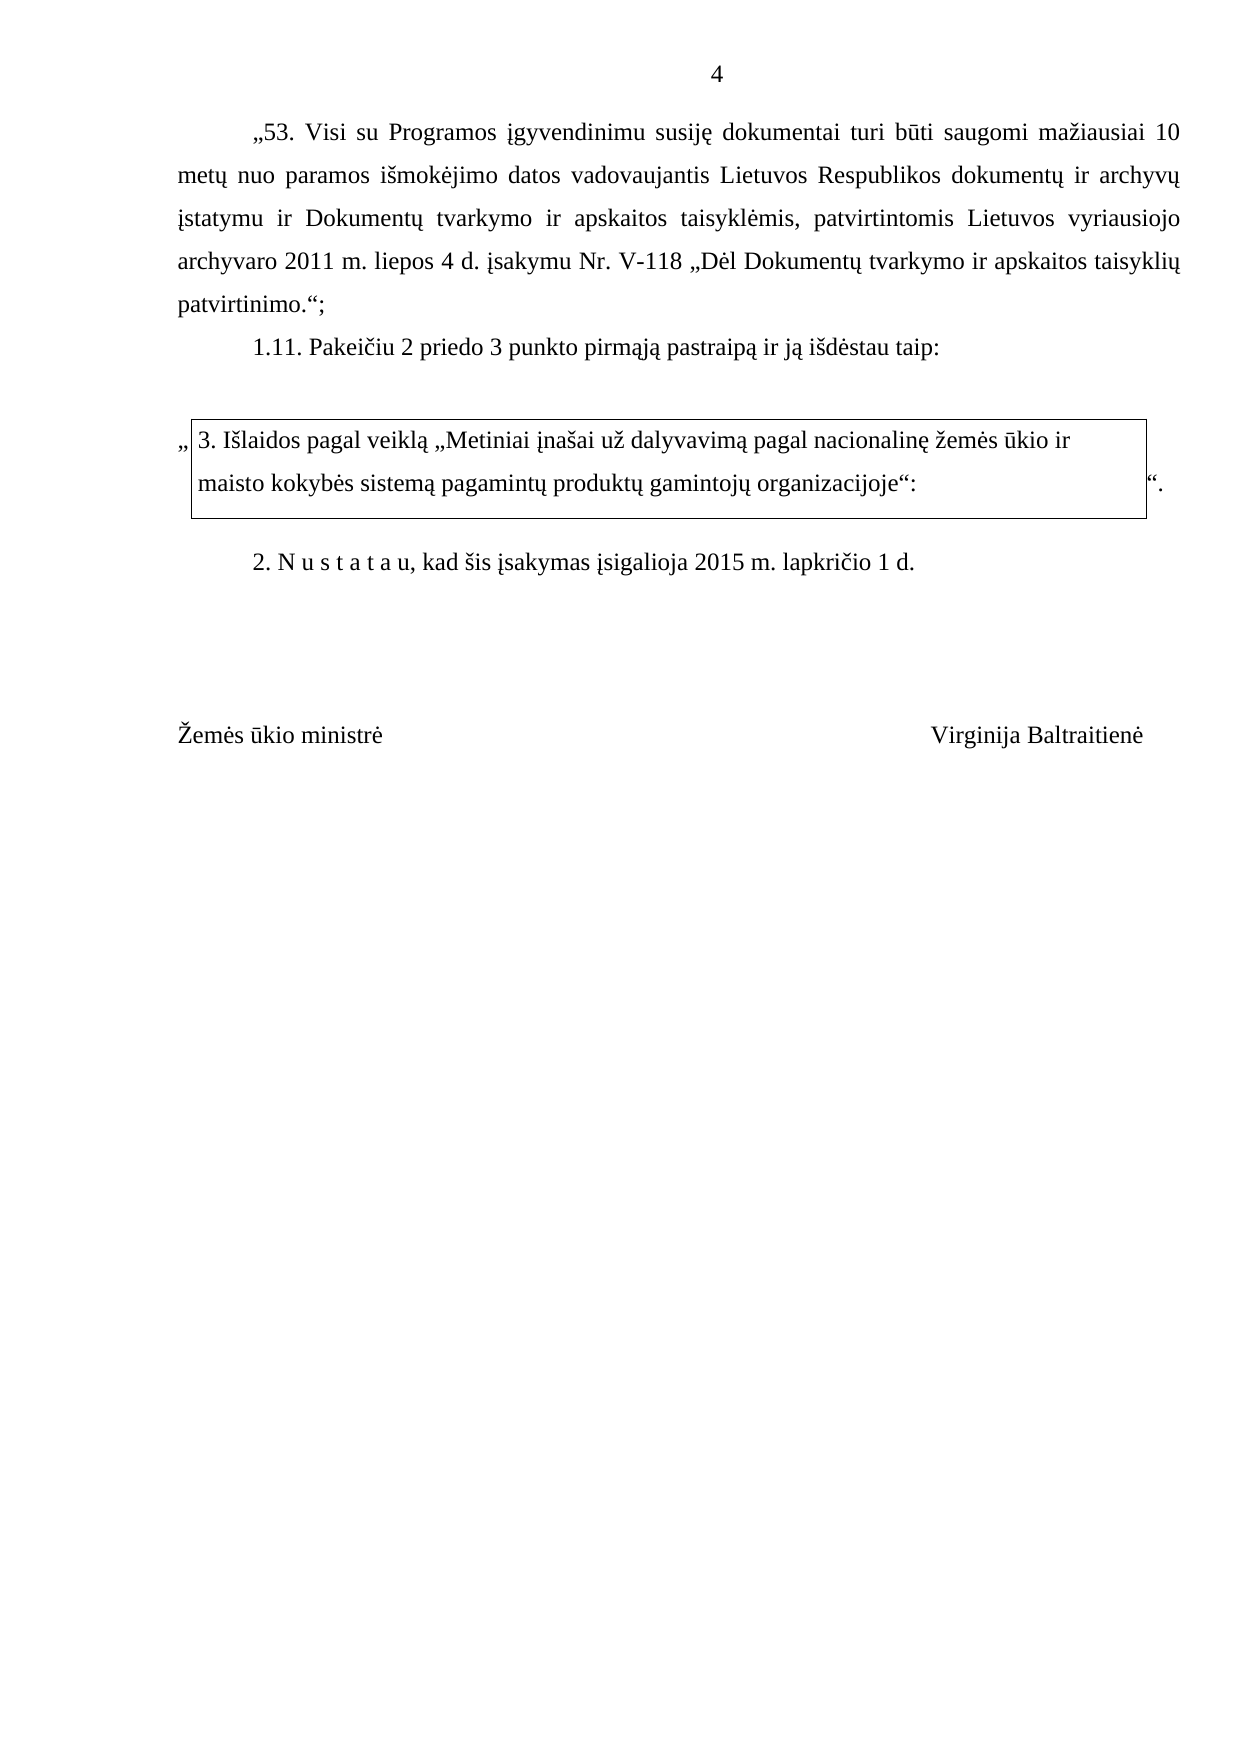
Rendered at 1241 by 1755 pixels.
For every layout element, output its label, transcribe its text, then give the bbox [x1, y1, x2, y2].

table_header „ [177, 419, 191, 517]
text „53. Visi su Programos įgyvendinimu susiję dokumentai turi būti saugomi mažiausiai 10 metų nuo paramos išmokėjimo datos vadovaujantis Lietuvos Respublikos dokumentų ir archyvų įstatymu ir Dokumentų tvarkymo ir apskaitos taisyklėmis, patvirtintomis Lietuvos vyriausiojo archyvaro 2011 m. liepos 4 d. įsakymu Nr. V-118 „Dėl Dokumentų tvarkymo ir apskaitos taisyklių patvirtinimo.“; [177, 117, 1181, 318]
text 2. N u s t a t a u, kad šis įsakymas įsigalioja 2015 m. lapkričio 1 d. [177, 547, 1181, 576]
table_header “. [1147, 419, 1181, 517]
text 1.11. Pakeičiu 2 priedo 3 punkto pirmąją pastraipą ir ją išdėstau taip: [177, 332, 1181, 361]
table_header 3. Išlaidos pagal veiklą „Metiniai įnašai už dalyvavimą pagal nacionalinę žemės ūkio ir maisto kokybės sistemą pagamintų produktų gamintojų organizacijoje“: [192, 420, 1146, 517]
text Žemės ūkio ministrė Virginija Baltraitienė [177, 720, 1181, 748]
